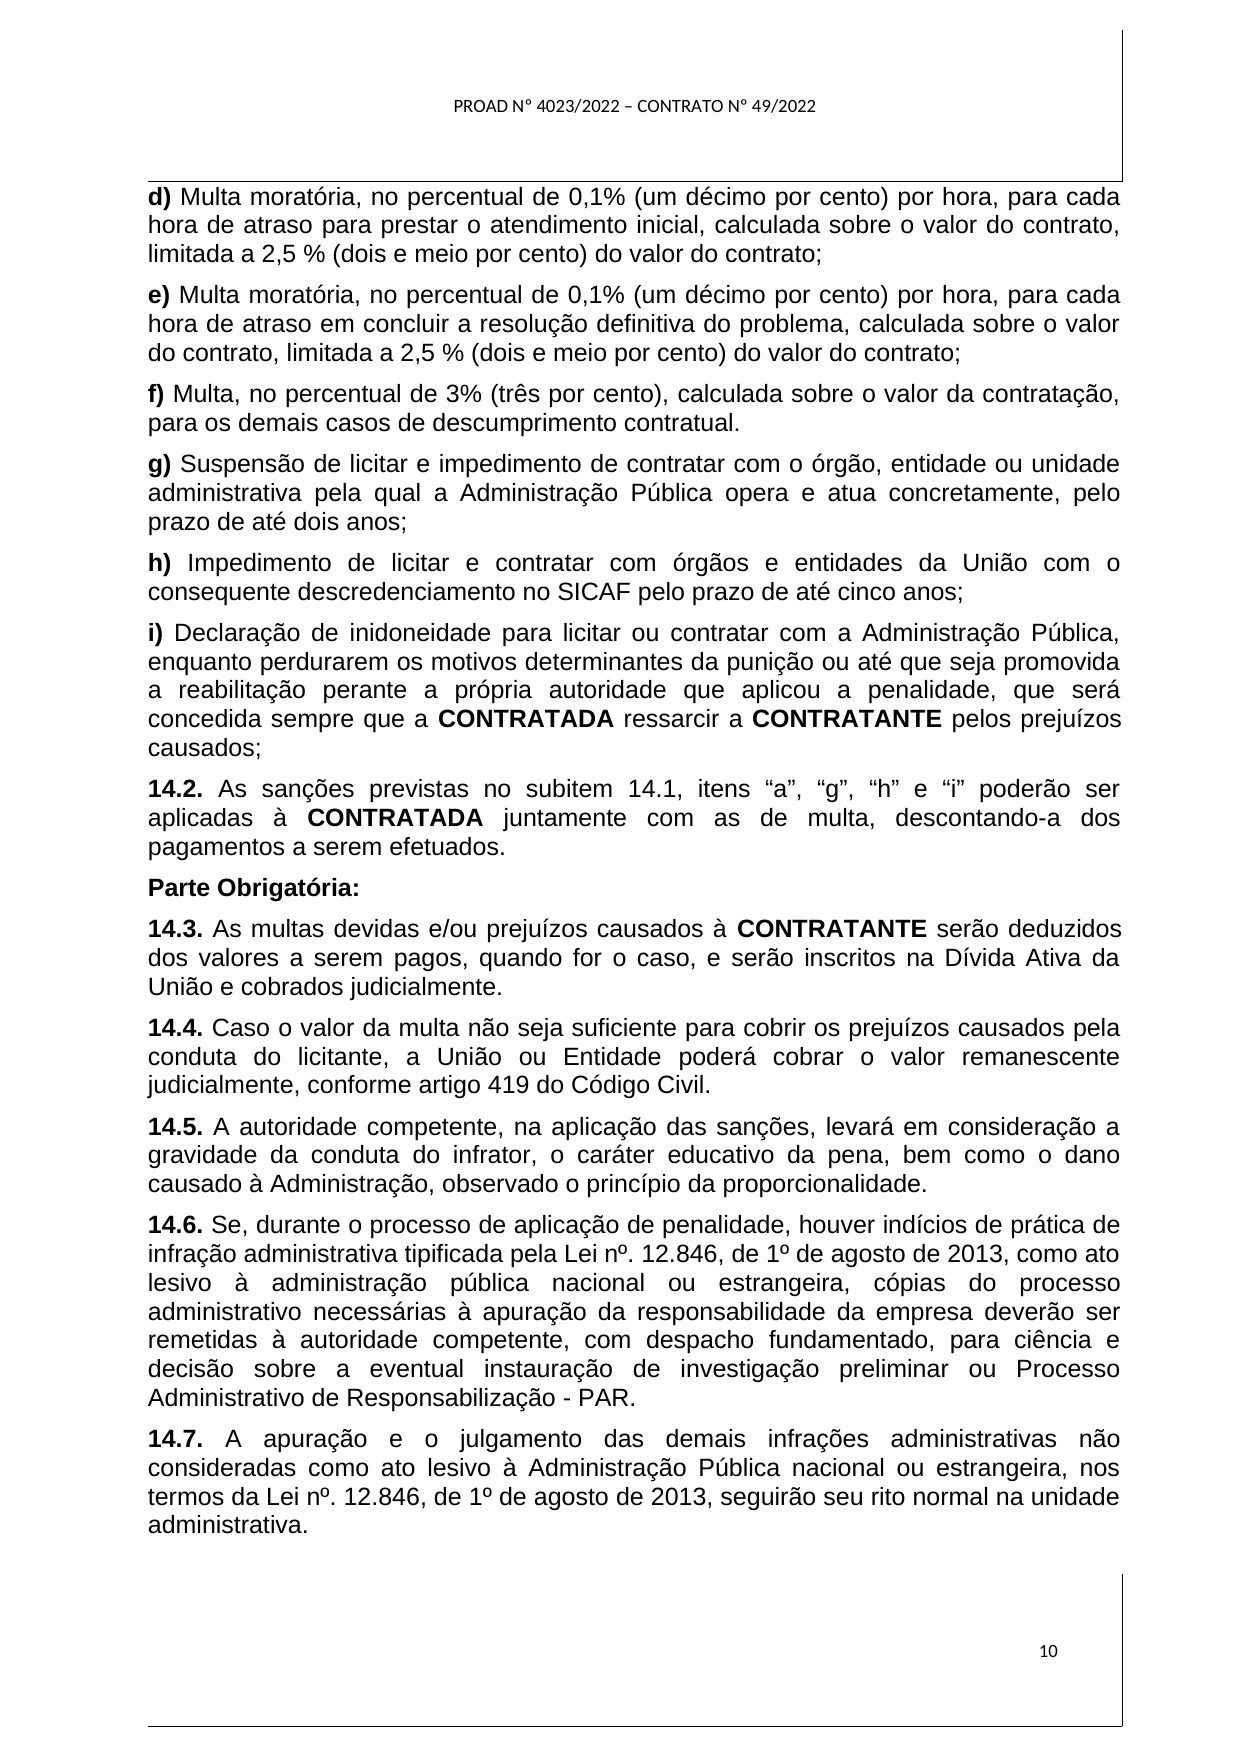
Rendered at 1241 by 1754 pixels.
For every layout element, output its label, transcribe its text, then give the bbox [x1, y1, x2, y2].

text e) Multa moratória, no percentual de 0,1% (um décimo por cento) por hora, para cada hora de atraso em concluir a resolução definitiva do problema, calculada sobre o valor do contrato, limitada a 2,5 % (dois e meio por cento) do valor do contrato; [148, 280, 1122, 367]
text 14.2. As sanções previstas no subitem 14.1, itens “a”, “g”, “h” e “i” poderão ser aplicadas à CONTRATADA juntamente com as de multa, descontando-a dos pagamentos a serem efetuados. [148, 774, 1122, 860]
text 14.6. Se, durante o processo de aplicação de penalidade, houver indícios de prática de infração administrativa tipificada pela Lei nº. 12.846, de 1º de agosto de 2013, como ato lesivo à administração pública nacional ou estrangeira, cópias do processo administrativo necessárias à apuração da responsabilidade da empresa deverão ser remetidas à autoridade competente, com despacho fundamentado, para ciência e decisão sobre a eventual instauração de investigação preliminar ou Processo Administrativo de Responsabilização - PAR. [148, 1210, 1122, 1412]
text h) Impedimento de licitar e contratar com órgãos e entidades da União com o consequente descredenciamento no SICAF pelo prazo de até cinco anos; [148, 548, 1122, 605]
text 14.4. Caso o valor da multa não seja suficiente para cobrir os prejuízos causados pela conduta do licitante, a União ou Entidade poderá cobrar o valor remanescente judicialmente, conforme artigo 419 do Código Civil. [148, 1013, 1122, 1099]
text d) Multa moratória, no percentual de 0,1% (um décimo por cento) por hora, para cada hora de atraso para prestar o atendimento inicial, calculada sobre o valor do contrato, limitada a 2,5 % (dois e meio por cento) do valor do contrato; [148, 182, 1122, 268]
text 14.5. A autoridade competente, na aplicação das sanções, levará em consideração a gravidade da conduta do infrator, o caráter educativo da pena, bem como o dano causado à Administração, observado o princípio da proporcionalidade. [148, 1112, 1122, 1198]
text g) Suspensão de licitar e impedimento de contratar com o órgão, entidade ou unidade administrativa pela qual a Administração Pública opera e atua concretamente, pelo prazo de até dois anos; [148, 449, 1122, 535]
text i) Declaração de inidoneidade para licitar ou contratar com a Administração Pública, enquanto perdurarem os motivos determinantes da punição ou até que seja promovida a reabilitação perante a própria autoridade que aplicou a penalidade, que será concedida sempre que a CONTRATADA ressarcir a CONTRATANTE pelos prejuízos causados; [148, 618, 1122, 762]
text 14.7. A apuração e o julgamento das demais infrações administrativas não consideradas como ato lesivo à Administração Pública nacional ou estrangeira, nos termos da Lei nº. 12.846, de 1º de agosto de 2013, seguirão seu rito normal na unidade administrativa. [148, 1424, 1122, 1539]
text f) Multa, no percentual de 3% (três por cento), calculada sobre o valor da contratação, para os demais casos de descumprimento contratual. [148, 379, 1122, 437]
text 14.3. As multas devidas e/ou prejuízos causados à CONTRATANTE serão deduzidos dos valores a serem pagos, quando for o caso, e serão inscritos na Dívida Ativa da União e cobrados judicialmente. [148, 914, 1122, 1000]
text Parte Obrigatória: [148, 873, 1122, 902]
